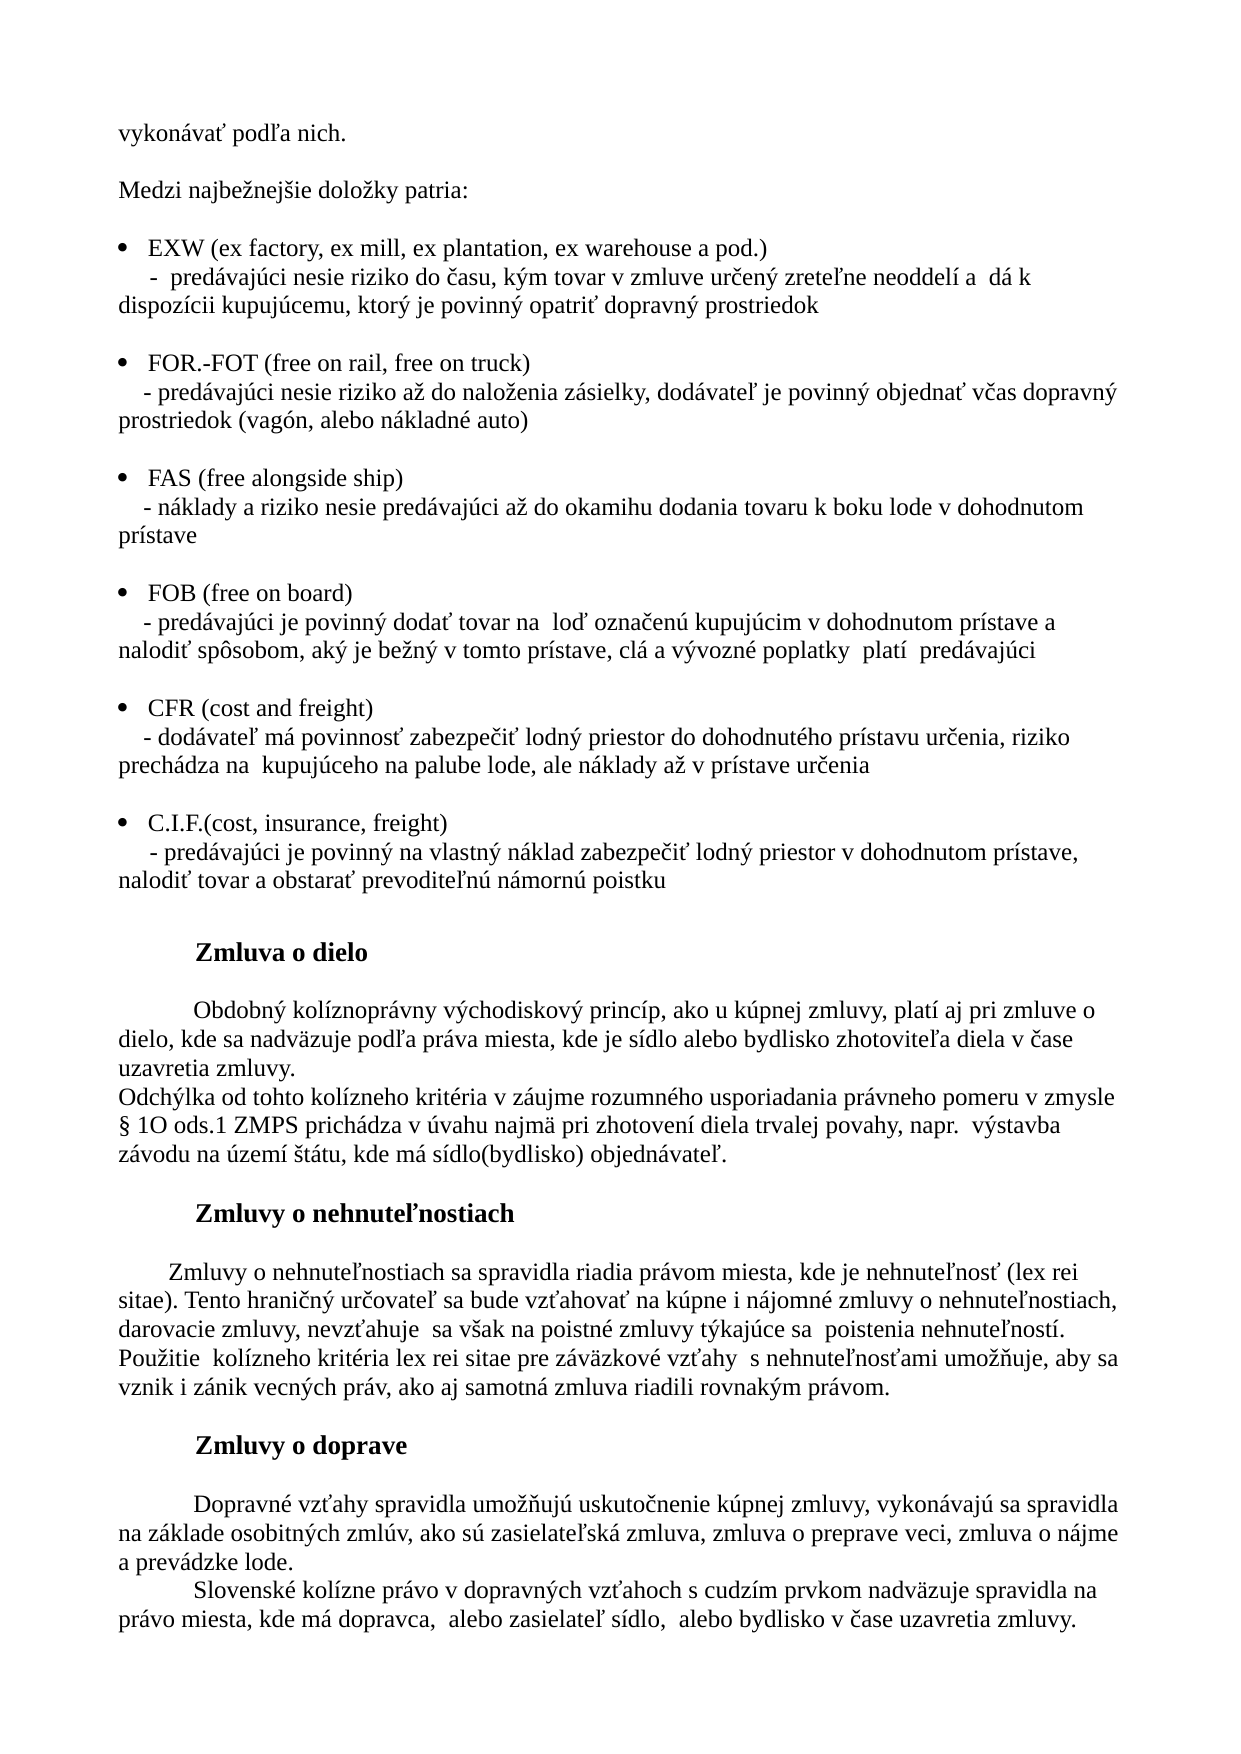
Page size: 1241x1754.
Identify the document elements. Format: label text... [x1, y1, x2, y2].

subtitle Zmluvy o doprave [195, 1429, 1122, 1460]
text Zmluvy o nehnuteľnostiach sa spravidla riadia právom miesta, kde je nehnuteľnosť (lex rei sitae). Tento hraničný určovateľ sa bude vzťahovať na kúpne i nájomné zmluvy o nehnuteľnostiach, darovacie zmluvy, nevzťahuje sa však na poistné zmluvy týkajúce sa poistenia nehnuteľností. Použitie kolízneho kritéria lex rei sitae pre záväzkové vzťahy s nehnuteľnosťami umožňuje, aby sa vznik i zánik vecných práv, ako aj samotná zmluva riadili rovnakým právom. [118, 1257, 1122, 1400]
text Medzi najbežnejšie doložky patria: [118, 176, 1122, 204]
text vykonávať podľa nich. [118, 118, 1122, 147]
subtitle Zmluvy o nehnuteľnostiach [195, 1197, 1122, 1228]
list FOR.-FOT (free on rail, free on truck) [118, 348, 1122, 377]
text - predávajúci nesie riziko do času, kým tovar v zmluve určený zreteľne neoddelí a dá k dispozícii kupujúcemu, ktorý je povinný opatriť dopravný prostriedok [118, 262, 1122, 319]
list CFR (cost and freight) [118, 693, 1122, 722]
text - predávajúci je povinný dodať tovar na loď označenú kupujúcim v dohodnutom prístave a nalodiť spôsobom, aký je bežný v tomto prístave, clá a vývozné poplatky platí predávajúci [118, 607, 1122, 664]
list C.I.F.(cost, insurance, freight) [118, 808, 1122, 837]
text Odchýlka od tohto kolízneho kritéria v záujme rozumného usporiadania právneho pomeru v zmysle § 1O ods.1 ZMPS prichádza v úvahu najmä pri zhotovení diela trvalej povahy, napr. výstavba závodu na území štátu, kde má sídlo(bydlisko) objednávateľ. [118, 1082, 1122, 1168]
list EXW (ex factory, ex mill, ex plantation, ex warehouse a pod.) [118, 233, 1122, 262]
subtitle Zmluva o dielo [195, 936, 1122, 967]
text Slovenské kolízne právo v dopravných vzťahoch s cudzím prvkom nadväzuje spravidla na právo miesta, kde má dopravca, alebo zasielateľ sídlo, alebo bydlisko v čase uzavretia zmluvy. [118, 1575, 1122, 1633]
text - náklady a riziko nesie predávajúci až do okamihu dodania tovaru k boku lode v dohodnutom prístave [118, 492, 1122, 549]
list FAS (free alongside ship) [118, 463, 1122, 492]
text - dodávateľ má povinnosť zabezpečiť lodný priestor do dohodnutého prístavu určenia, riziko prechádza na kupujúceho na palube lode, ale náklady až v prístave určenia [118, 722, 1122, 779]
text - predávajúci nesie riziko až do naloženia zásielky, dodávateľ je povinný objednať včas dopravný prostriedok (vagón, alebo nákladné auto) [118, 377, 1122, 434]
list FOB (free on board) [118, 578, 1122, 607]
text - predávajúci je povinný na vlastný náklad zabezpečiť lodný priestor v dohodnutom prístave, nalodiť tovar a obstarať prevoditeľnú námornú poistku [118, 837, 1122, 894]
text Dopravné vzťahy spravidla umožňujú uskutočnenie kúpnej zmluvy, vykonávajú sa spravidla na základe osobitných zmlúv, ako sú zasielateľská zmluva, zmluva o preprave veci, zmluva o nájme a prevádzke lode. [118, 1489, 1122, 1575]
text Obdobný kolíznoprávny východiskový princíp, ako u kúpnej zmluvy, platí aj pri zmluve o dielo, kde sa nadväzuje podľa práva miesta, kde je sídlo alebo bydlisko zhotoviteľa diela v čase uzavretia zmluvy. [118, 996, 1122, 1082]
